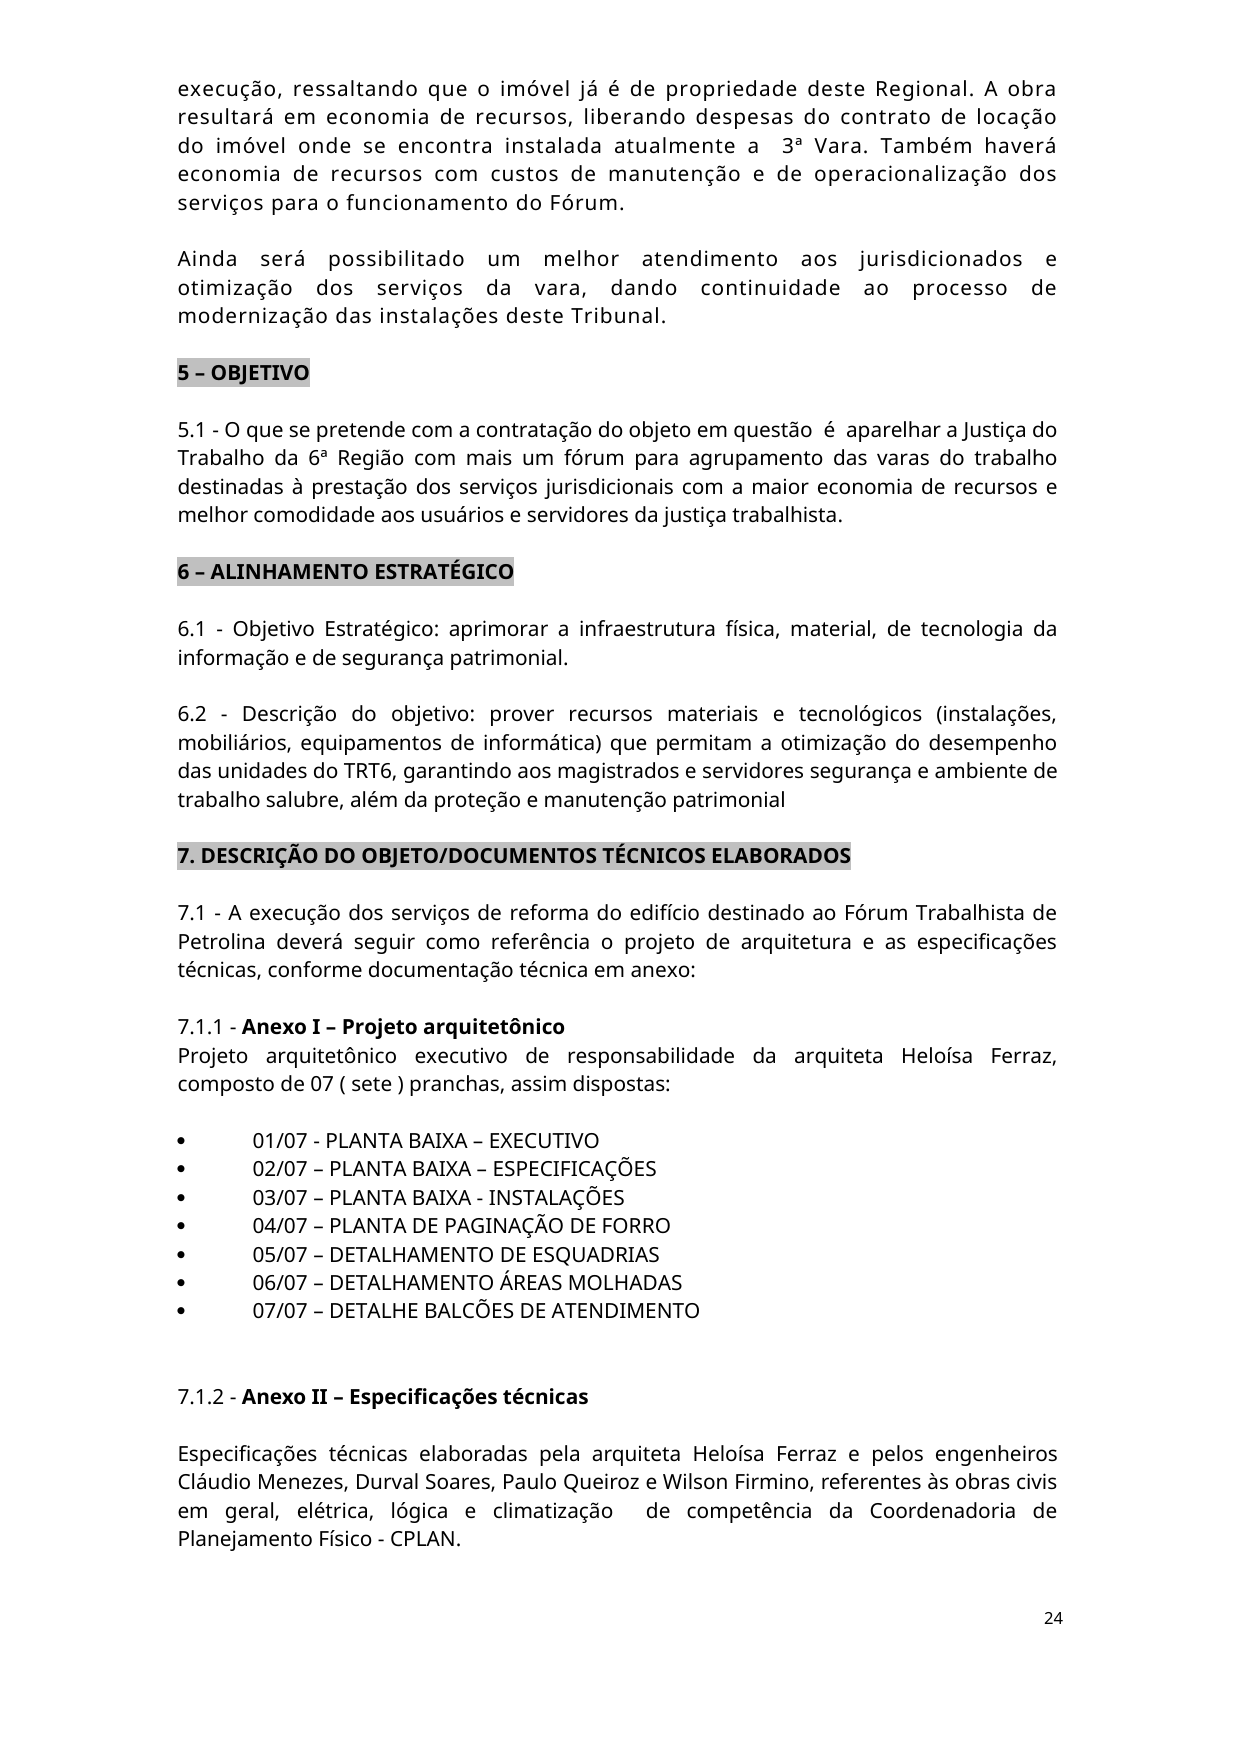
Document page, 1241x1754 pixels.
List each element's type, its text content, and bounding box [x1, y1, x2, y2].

list 02/07 – PLANTA BAIXA – ESPECIFICAÇÕES [177, 1154, 1058, 1183]
list 01/07 - PLANTA BAIXA – EXECUTIVO [177, 1126, 1058, 1154]
text 7.1.2 - Anexo II – Especificações técnicas [177, 1382, 1058, 1410]
text 7.1 - A execução dos serviços de reforma do edifício destinado ao Fórum Trabalhista de Petrolina deverá seguir como referência o projeto de arquitetura e as especificações técnicas, conforme documentação técnica em anexo: [177, 898, 1058, 984]
list 04/07 – PLANTA DE PAGINAÇÃO DE FORRO [177, 1211, 1058, 1240]
text 5 – OBJETIVO [177, 358, 1058, 387]
list 05/07 – DETALHAMENTO DE ESQUADRIAS [177, 1240, 1058, 1268]
text 5.1 - O que se pretende com a contratação do objeto em questão é aparelhar a Justiça do Trabalho da 6ª Região com mais um fórum para agrupamento das varas do trabalho destinadas à prestação dos serviços jurisdicionais com a maior economia de recursos e melhor comodidade aos usuários e servidores da justiça trabalhista. [177, 415, 1058, 529]
text 6 – ALINHAMENTO ESTRATÉGICO [177, 557, 1058, 586]
list 06/07 – DETALHAMENTO ÁREAS MOLHADAS [177, 1268, 1058, 1297]
list 07/07 – DETALHE BALCÕES DE ATENDIMENTO [177, 1297, 1058, 1325]
text Projeto arquitetônico executivo de responsabilidade da arquiteta Heloísa Ferraz, composto de 07 ( sete ) pranchas, assim dispostas: [177, 1041, 1058, 1098]
list 03/07 – PLANTA BAIXA - INSTALAÇÕES [177, 1183, 1058, 1211]
text Especificações técnicas elaboradas pela arquiteta Heloísa Ferraz e pelos engenheiros Cláudio Menezes, Durval Soares, Paulo Queiroz e Wilson Firmino, referentes às obras civis em geral, elétrica, lógica e climatização de competência da Coordenadoria de Planejamento Físico - CPLAN. [177, 1439, 1058, 1553]
text execução, ressaltando que o imóvel já é de propriedade deste Regional. A obra resultará em economia de recursos, liberando despesas do contrato de locação do imóvel onde se encontra instalada atualmente a 3ª Vara. Também haverá economia de recursos com custos de manutenção e de operacionalização dos serviços para o funcionamento do Fórum. [177, 74, 1058, 216]
text 6.2 - Descrição do objetivo: prover recursos materiais e tecnológicos (instalações, mobiliários, equipamentos de informática) que permitam a otimização do desempenho das unidades do TRT6, garantindo aos magistrados e servidores segurança e ambiente de trabalho salubre, além da proteção e manutenção patrimonial [177, 699, 1058, 813]
text 6.1 - Objetivo Estratégico: aprimorar a infraestrutura física, material, de tecnologia da informação e de segurança patrimonial. [177, 614, 1058, 671]
text 7.1.1 - Anexo I – Projeto arquitetônico [177, 1012, 1058, 1041]
text 7. DESCRIÇÃO DO OBJETO/DOCUMENTOS TÉCNICOS ELABORADOS [177, 842, 1058, 870]
text Ainda será possibilitado um melhor atendimento aos jurisdicionados e otimização dos serviços da vara, dando continuidade ao processo de modernização das instalações deste Tribunal. [177, 244, 1058, 330]
